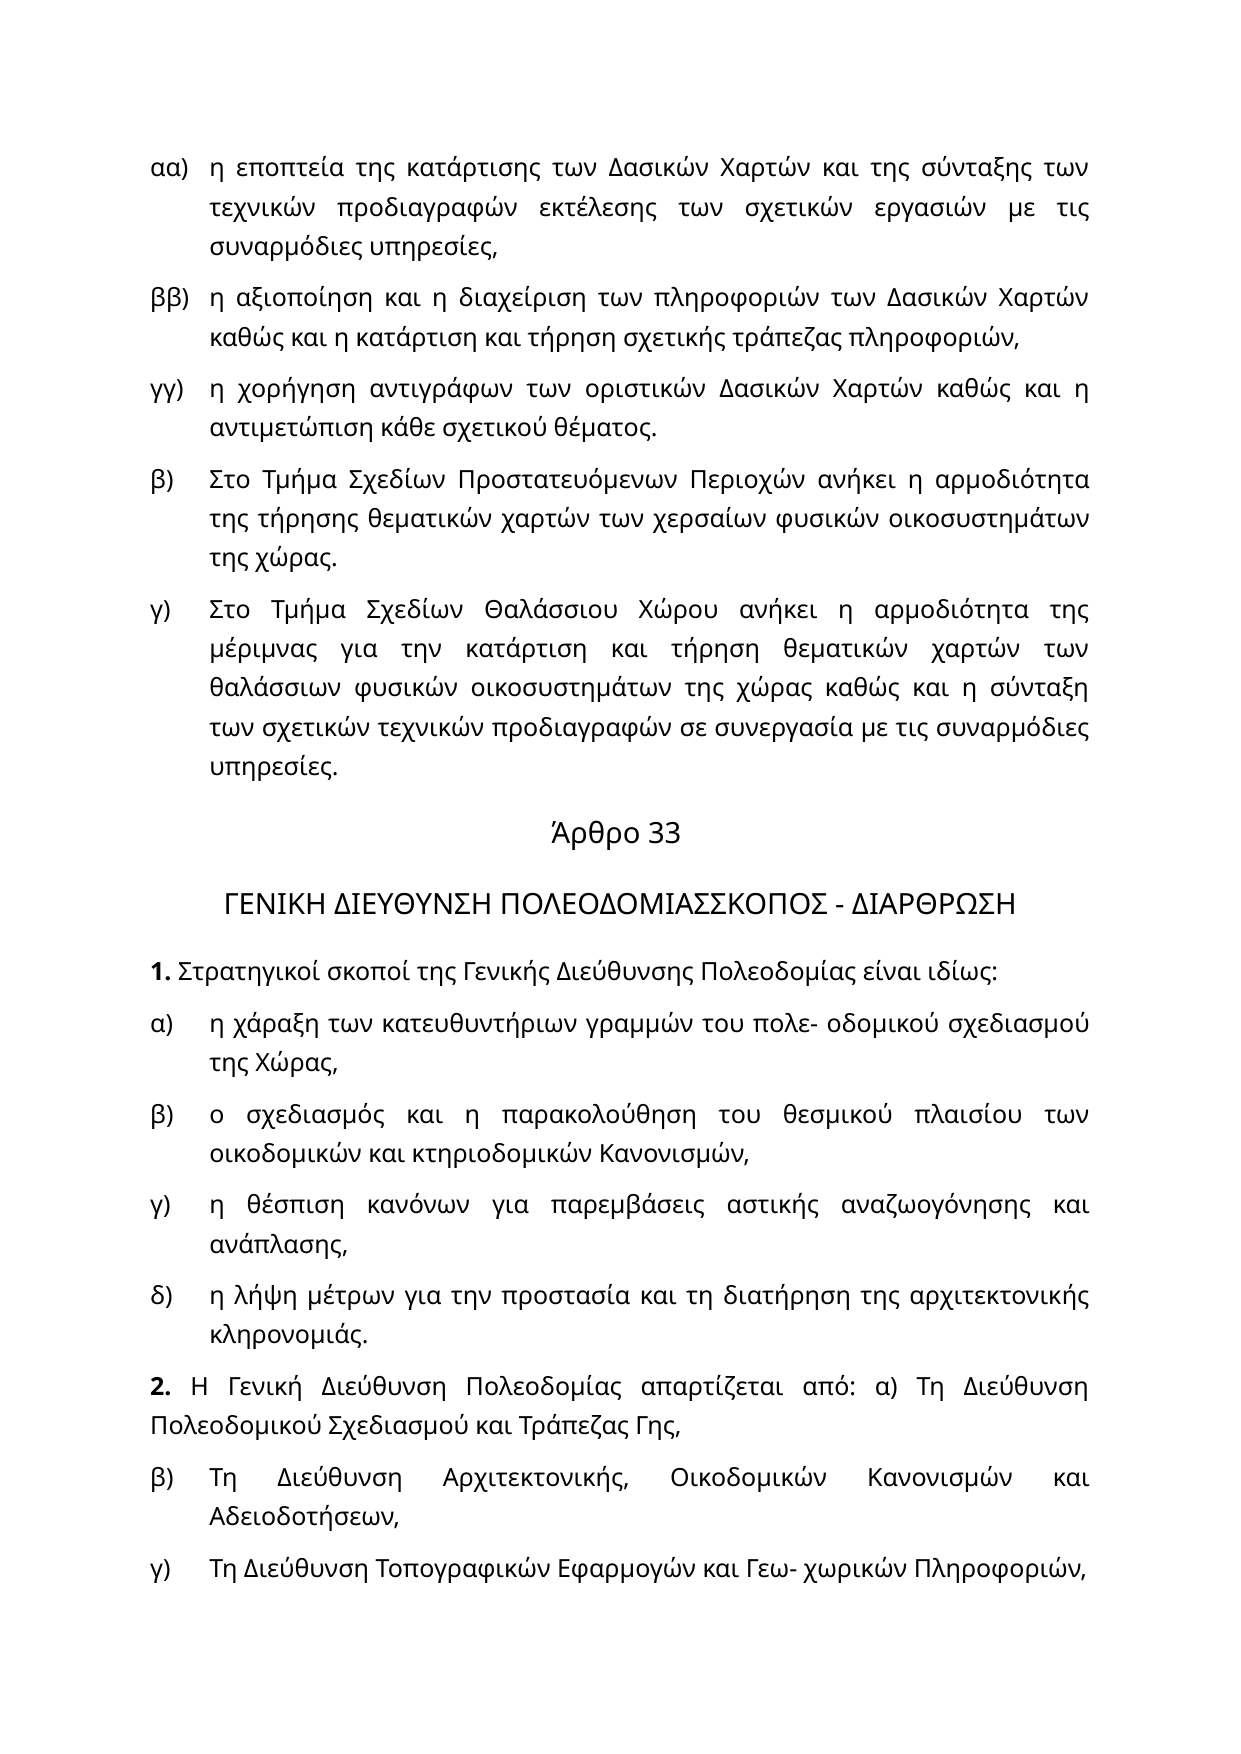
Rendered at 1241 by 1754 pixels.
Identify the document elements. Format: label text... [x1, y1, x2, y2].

text 1. Στρατηγικοί σκοποί της Γενικής Διεύθυνσης Πολεοδομίας είναι ιδίως: [150, 954, 1090, 988]
list δ) η λήψη μέτρων για την προστασία και τη διατήρηση της αρχιτεκτονικής κληρονομιάς. [150, 1278, 1090, 1351]
list ββ) η αξιοποίηση και η διαχείριση των πληροφοριών των Δασικών Χαρτών καθώς και η κατάρτιση και τήρηση σχετικής τράπεζας πληροφοριών, [150, 280, 1090, 353]
list β) Στο Τμήμα Σχεδίων Προστατευόμενων Περιοχών ανήκει η αρμοδιότητα της τήρησης θεματικών χαρτών των χερσαίων φυσικών οικοσυστημάτων της χώρας. [150, 462, 1090, 574]
list γ) Τη Διεύθυνση Τοπογραφικών Εφαρμογών και Γεω- χωρικών Πληροφοριών, [150, 1550, 1090, 1584]
list β) ο σχεδιασμός και η παρακολούθηση του θεσμικού πλαισίου των οικοδομικών και κτηριοδομικών Κανονισμών, [150, 1096, 1090, 1169]
list β) Τη Διεύθυνση Αρχιτεκτονικής, Οικοδομικών Κανονισμών και Αδειοδοτήσεων, [150, 1459, 1090, 1533]
list αα) η εποπτεία της κατάρτισης των Δασικών Χαρτών και της σύνταξης των τεχνικών προδιαγραφών εκτέλεσης των σχετικών εργασιών με τις συναρμόδιες υπηρεσίες, [150, 150, 1090, 262]
list γ) Στο Τμήμα Σχεδίων Θαλάσσιου Χώρου ανήκει η αρμοδιότητα της μέριμνας για την κατάρτιση και τήρηση θεματικών χαρτών των θαλάσσιων φυσικών οικοσυστημάτων της χώρας καθώς και η σύνταξη των σχετικών τεχνικών προδιαγραφών σε συνεργασία με τις συναρμόδιες υπηρεσίες. [150, 592, 1090, 782]
subtitle ΓΕΝΙΚΗ ΔΙΕΥΘΥΝΣΗ ΠΟΛΕΟΔΟΜΙΑΣΣΚΟΠΟΣ - ΔΙΑΡΘΡΩΣΗ [150, 883, 1090, 923]
list γγ) η χορήγηση αντιγράφων των οριστικών Δασικών Χαρτών καθώς και η αντιμετώπιση κάθε σχετικού θέματος. [150, 371, 1090, 444]
list γ) η θέσπιση κανόνων για παρεμβάσεις αστικής αναζωογόνησης και ανάπλασης, [150, 1187, 1090, 1260]
subtitle Άρθρο 33 [150, 812, 1090, 852]
text 2. Η Γενική Διεύθυνση Πολεοδομίας απαρτίζεται από: α) Τη Διεύθυνση Πολεοδομικού Σχεδιασμού και Τράπεζας Γης, [150, 1369, 1090, 1442]
list α) η χάραξη των κατευθυντήριων γραμμών του πολε- οδομικού σχεδιασμού της Χώρας, [150, 1005, 1090, 1079]
